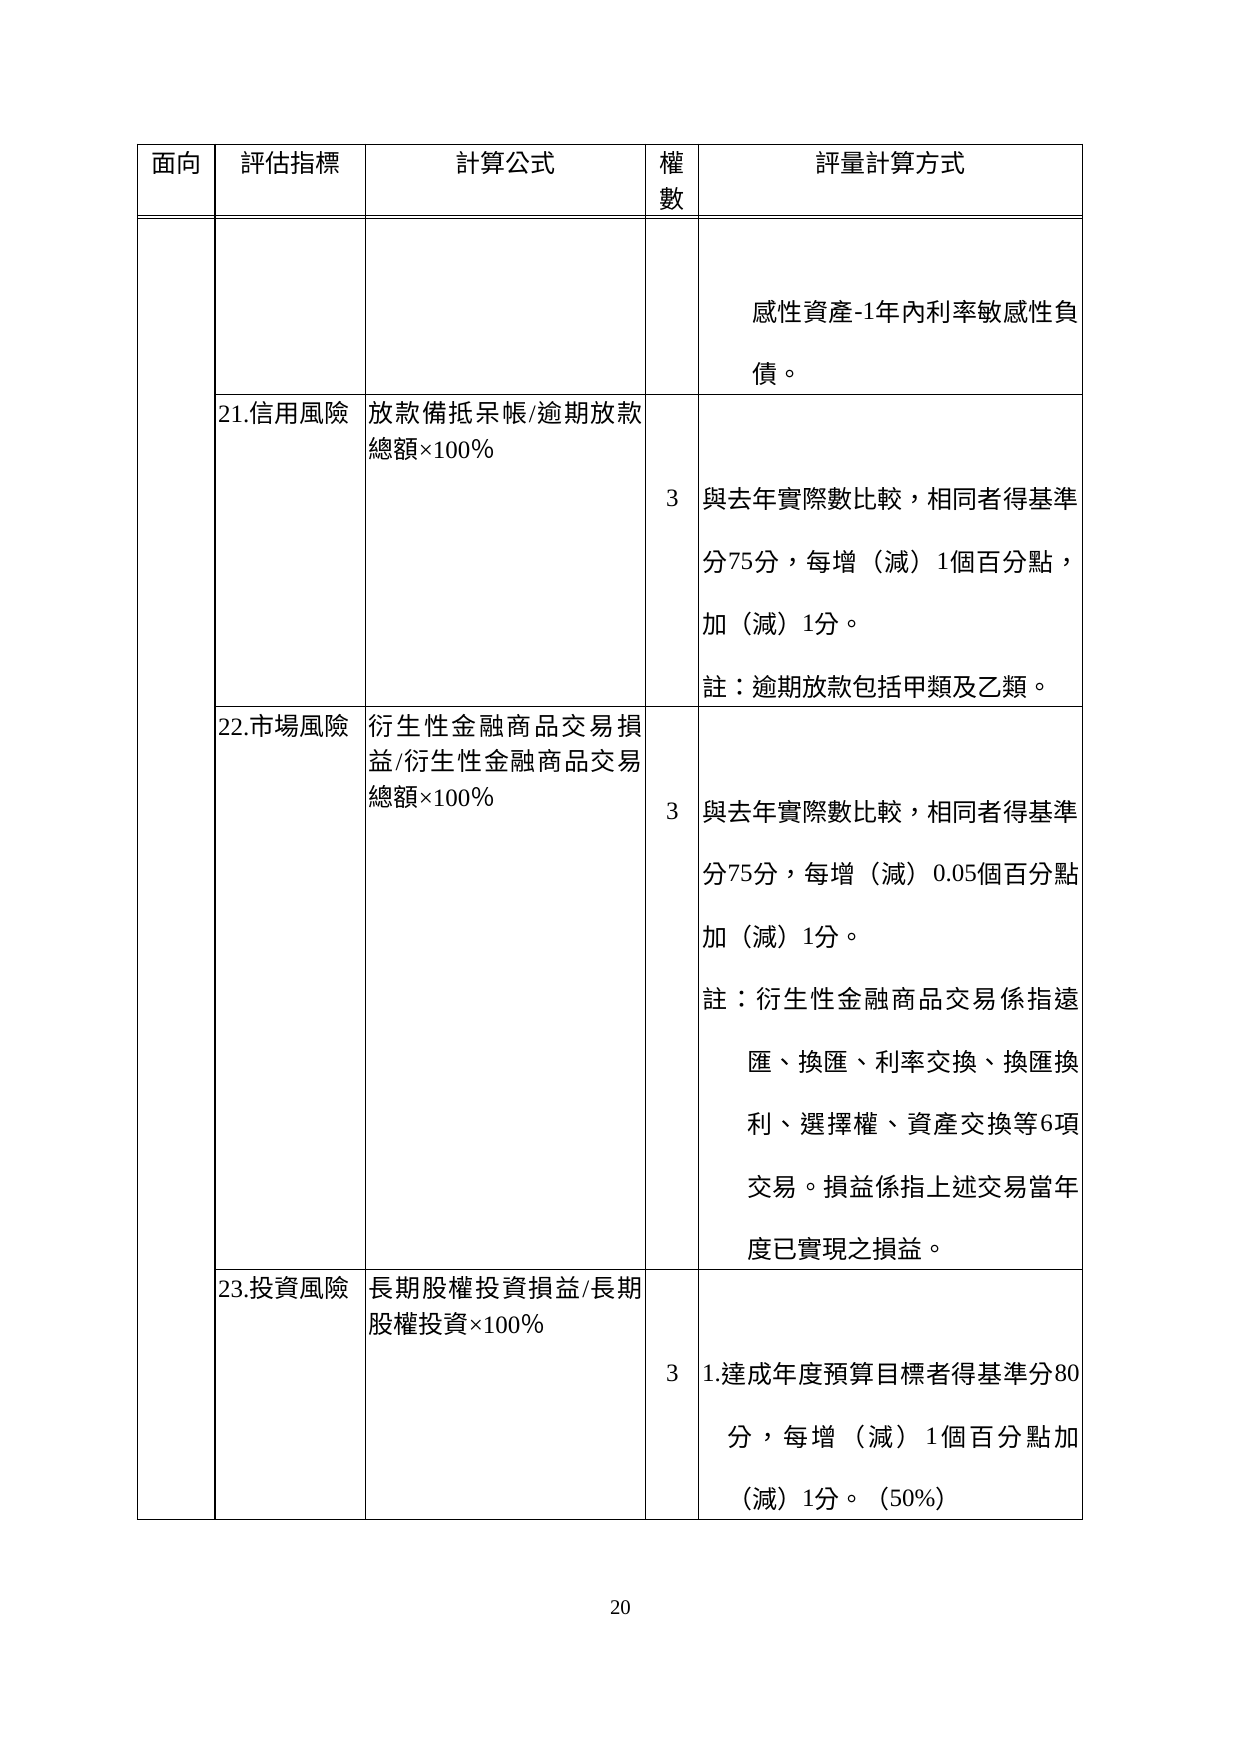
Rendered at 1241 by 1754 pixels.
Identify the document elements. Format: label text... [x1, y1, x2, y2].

table_cell 23.投資風險 [216, 1270, 365, 1518]
table_header 計算公式 [366, 145, 645, 215]
table_cell 與去年實際數比較，相同者得基準分75分，每增（減）1個百分點，加（減）1分。 註：逾期放款包括甲類及乙類。 [699, 395, 1082, 706]
table_header 面向 [138, 145, 214, 215]
table_cell 放款備抵呆帳/逾期放款總額×100％ [366, 395, 645, 706]
table_cell [366, 219, 645, 393]
table_header 評估指標 [216, 145, 365, 215]
table_cell [216, 219, 365, 393]
table_cell 3 [646, 707, 698, 1268]
table_cell [138, 219, 214, 1518]
table_cell 長期股權投資損益/長期股權投資×100％ [366, 1270, 645, 1518]
table_cell 衍生性金融商品交易損益/衍生性金融商品交易總額×100％ [366, 707, 645, 1268]
table_cell 22.市場風險 [216, 707, 365, 1268]
table_cell [646, 219, 698, 393]
table_header 權數 [646, 145, 698, 215]
table_cell 3 [646, 1270, 698, 1518]
table_cell 3 [646, 395, 698, 706]
table_cell 1.達成年度預算目標者得基準分80分，每增（減）1個百分點加（減）1分。（50%） [699, 1270, 1082, 1518]
table_cell 感性資產-1年內利率敏感性負債。 [699, 219, 1082, 393]
table_cell 與去年實際數比較，相同者得基準分75分，每增（減）0.05個百分點加（減）1分。 註：衍生性金融商品交易係指遠匯、換匯、利率交換、換匯換利、選擇權、資產交換等6項交易。損益係指上述交易當年度已實現之損益。 [699, 707, 1082, 1268]
table_cell 21.信用風險 [216, 395, 365, 706]
table_header 評量計算方式 [699, 145, 1082, 215]
